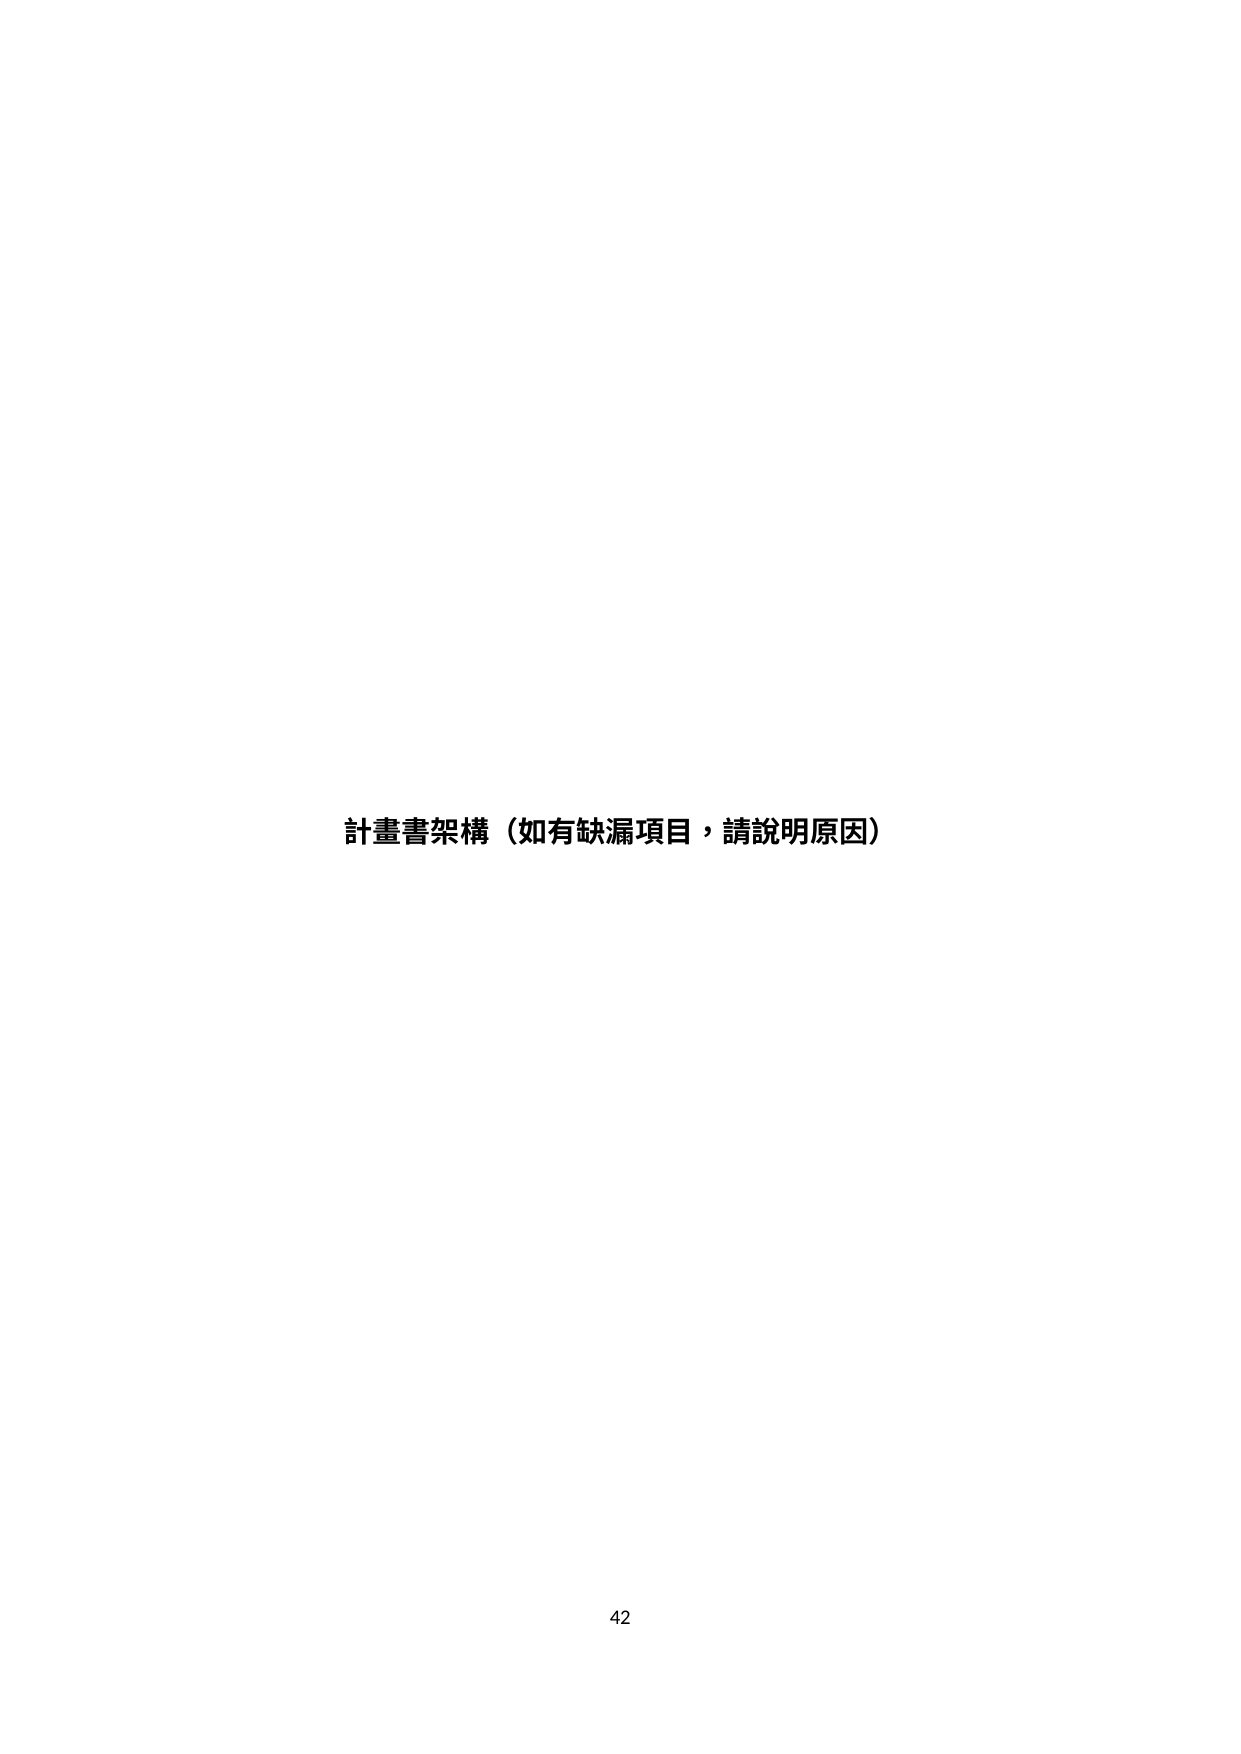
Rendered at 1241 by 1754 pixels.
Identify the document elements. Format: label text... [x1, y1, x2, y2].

text 計畫書架構（如有缺漏項目，請說明原因） [187, 808, 1053, 851]
